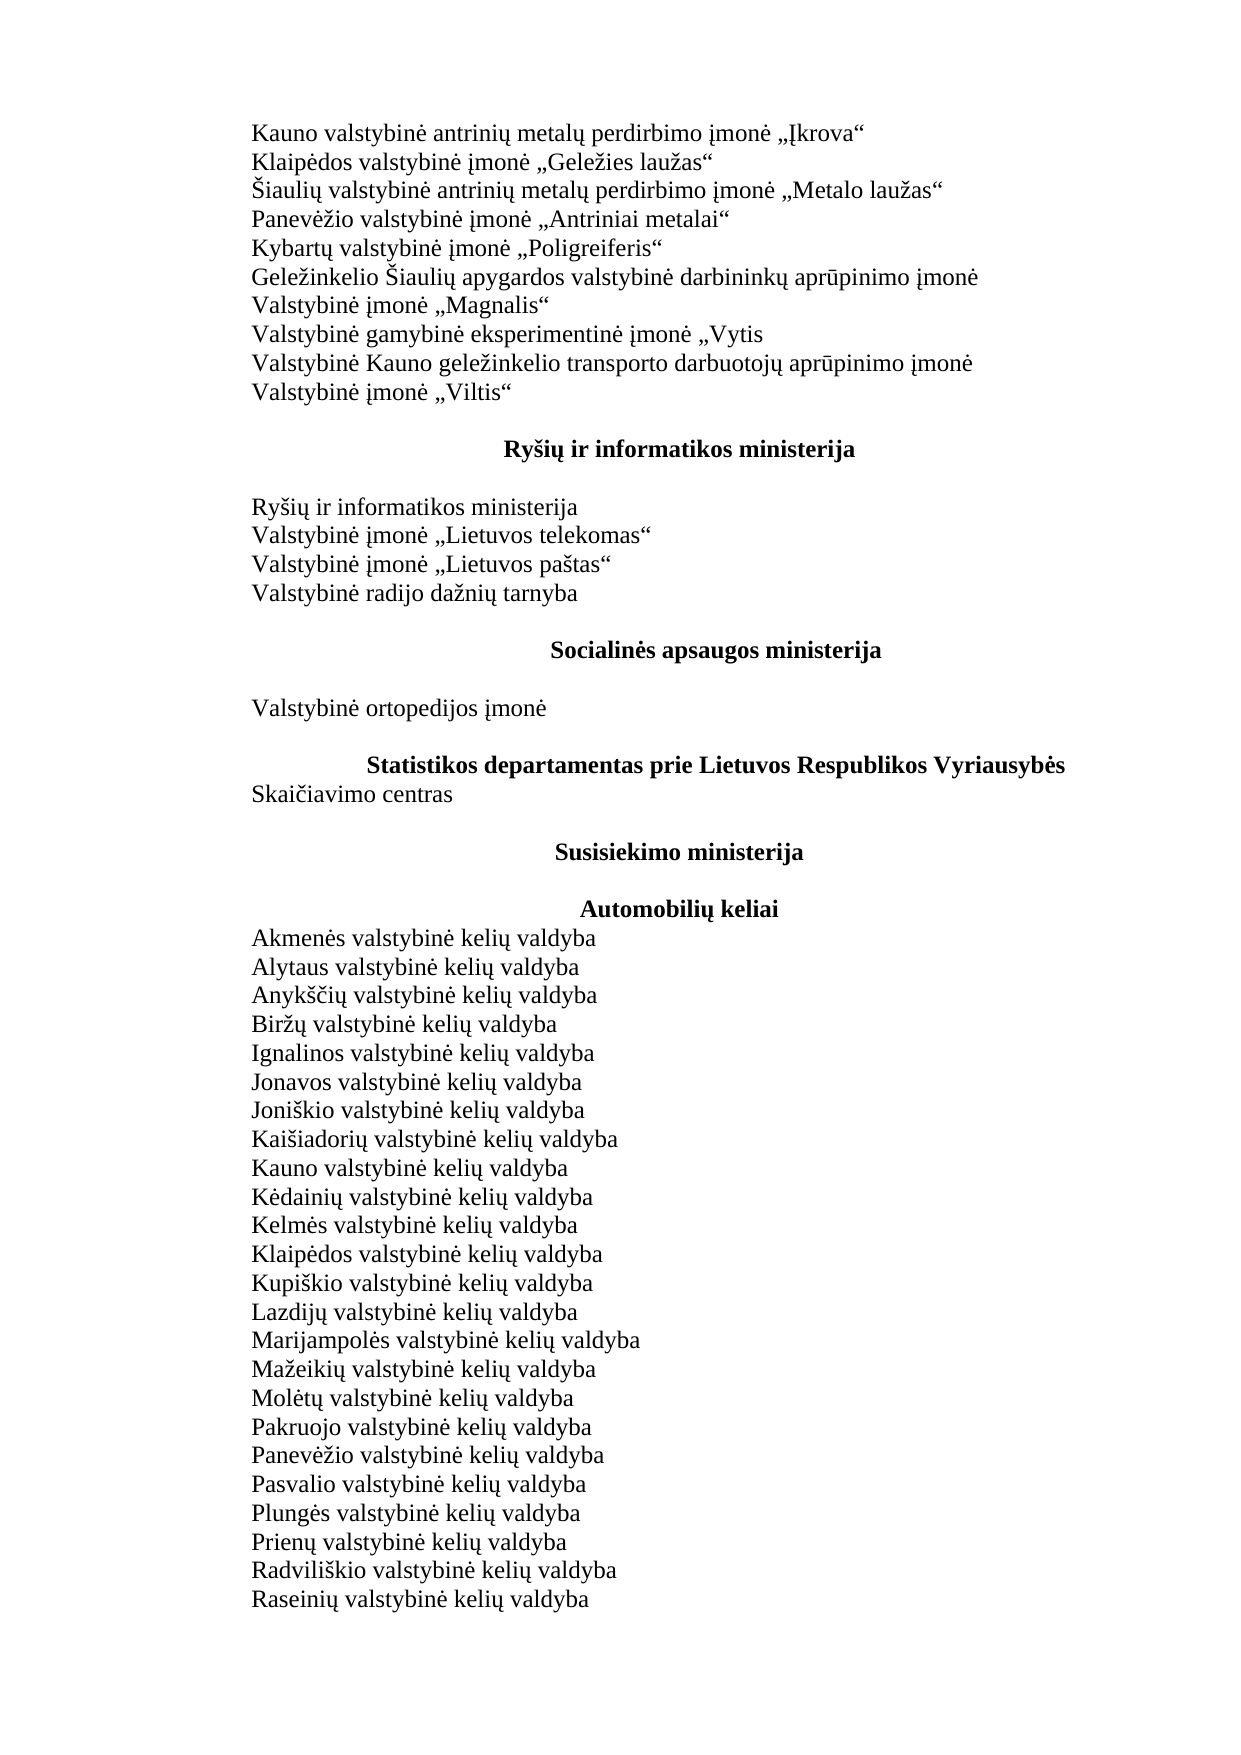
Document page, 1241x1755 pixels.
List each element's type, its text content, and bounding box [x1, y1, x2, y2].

text Socialinės apsaugos ministerija [177, 636, 1181, 664]
text Skaičiavimo centras [177, 779, 1181, 808]
text Anykščių valstybinė kelių valdyba [177, 981, 1181, 1009]
text Kėdainių valstybinė kelių valdyba [177, 1182, 1181, 1211]
text Valstybinė įmonė „Lietuvos paštas“ [177, 549, 1181, 578]
text Jonavos valstybinė kelių valdyba [177, 1067, 1181, 1096]
text Klaipėdos valstybinė įmonė „Geležies laužas“ [177, 147, 1181, 176]
text Ryšių ir informatikos ministerija [177, 434, 1181, 463]
text Valstybinė įmonė „Lietuvos telekomas“ [177, 521, 1181, 549]
text Lazdijų valstybinė kelių valdyba [177, 1297, 1181, 1326]
text Statistikos departamentas prie Lietuvos Respublikos Vyriausybės [177, 751, 1181, 779]
text Prienų valstybinė kelių valdyba [177, 1527, 1181, 1556]
text Ignalinos valstybinė kelių valdyba [177, 1038, 1181, 1067]
text Kauno valstybinė antrinių metalų perdirbimo įmonė „Įkrova“ [177, 118, 1181, 147]
text Akmenės valstybinė kelių valdyba [177, 923, 1181, 952]
text Alytaus valstybinė kelių valdyba [177, 952, 1181, 981]
text Pakruojo valstybinė kelių valdyba [177, 1412, 1181, 1441]
text Susisiekimo ministerija [177, 837, 1181, 866]
text Radviliškio valstybinė kelių valdyba [177, 1556, 1181, 1584]
text Geležinkelio Šiaulių apygardos valstybinė darbininkų aprūpinimo įmonė [177, 262, 1181, 291]
text Raseinių valstybinė kelių valdyba [177, 1584, 1181, 1613]
text Valstybinė gamybinė eksperimentinė įmonė „Vytis [177, 319, 1181, 348]
text Kupiškio valstybinė kelių valdyba [177, 1268, 1181, 1297]
text Automobilių keliai [177, 894, 1181, 923]
text Ryšių ir informatikos ministerija [177, 492, 1181, 521]
text Molėtų valstybinė kelių valdyba [177, 1383, 1181, 1412]
text Pasvalio valstybinė kelių valdyba [177, 1469, 1181, 1498]
text Kybartų valstybinė įmonė „Poligreiferis“ [177, 233, 1181, 262]
text Kaišiadorių valstybinė kelių valdyba [177, 1124, 1181, 1153]
text Kauno valstybinė kelių valdyba [177, 1153, 1181, 1182]
text Panevėžio valstybinė kelių valdyba [177, 1441, 1181, 1469]
text Panevėžio valstybinė įmonė „Antriniai metalai“ [177, 204, 1181, 233]
text Kelmės valstybinė kelių valdyba [177, 1211, 1181, 1239]
text Marijampolės valstybinė kelių valdyba [177, 1326, 1181, 1354]
text Valstybinė įmonė „Magnalis“ [177, 291, 1181, 319]
text Valstybinė Kauno geležinkelio transporto darbuotojų aprūpinimo įmonė [177, 348, 1181, 377]
text Biržų valstybinė kelių valdyba [177, 1009, 1181, 1038]
text Plungės valstybinė kelių valdyba [177, 1498, 1181, 1527]
text Šiaulių valstybinė antrinių metalų perdirbimo įmonė „Metalo laužas“ [177, 176, 1181, 204]
text Klaipėdos valstybinė kelių valdyba [177, 1239, 1181, 1268]
text Valstybinė įmonė „Viltis“ [177, 377, 1181, 406]
text Valstybinė radijo dažnių tarnyba [177, 578, 1181, 607]
text Mažeikių valstybinė kelių valdyba [177, 1354, 1181, 1383]
text Joniškio valstybinė kelių valdyba [177, 1096, 1181, 1124]
text Valstybinė ortopedijos įmonė [177, 693, 1181, 722]
